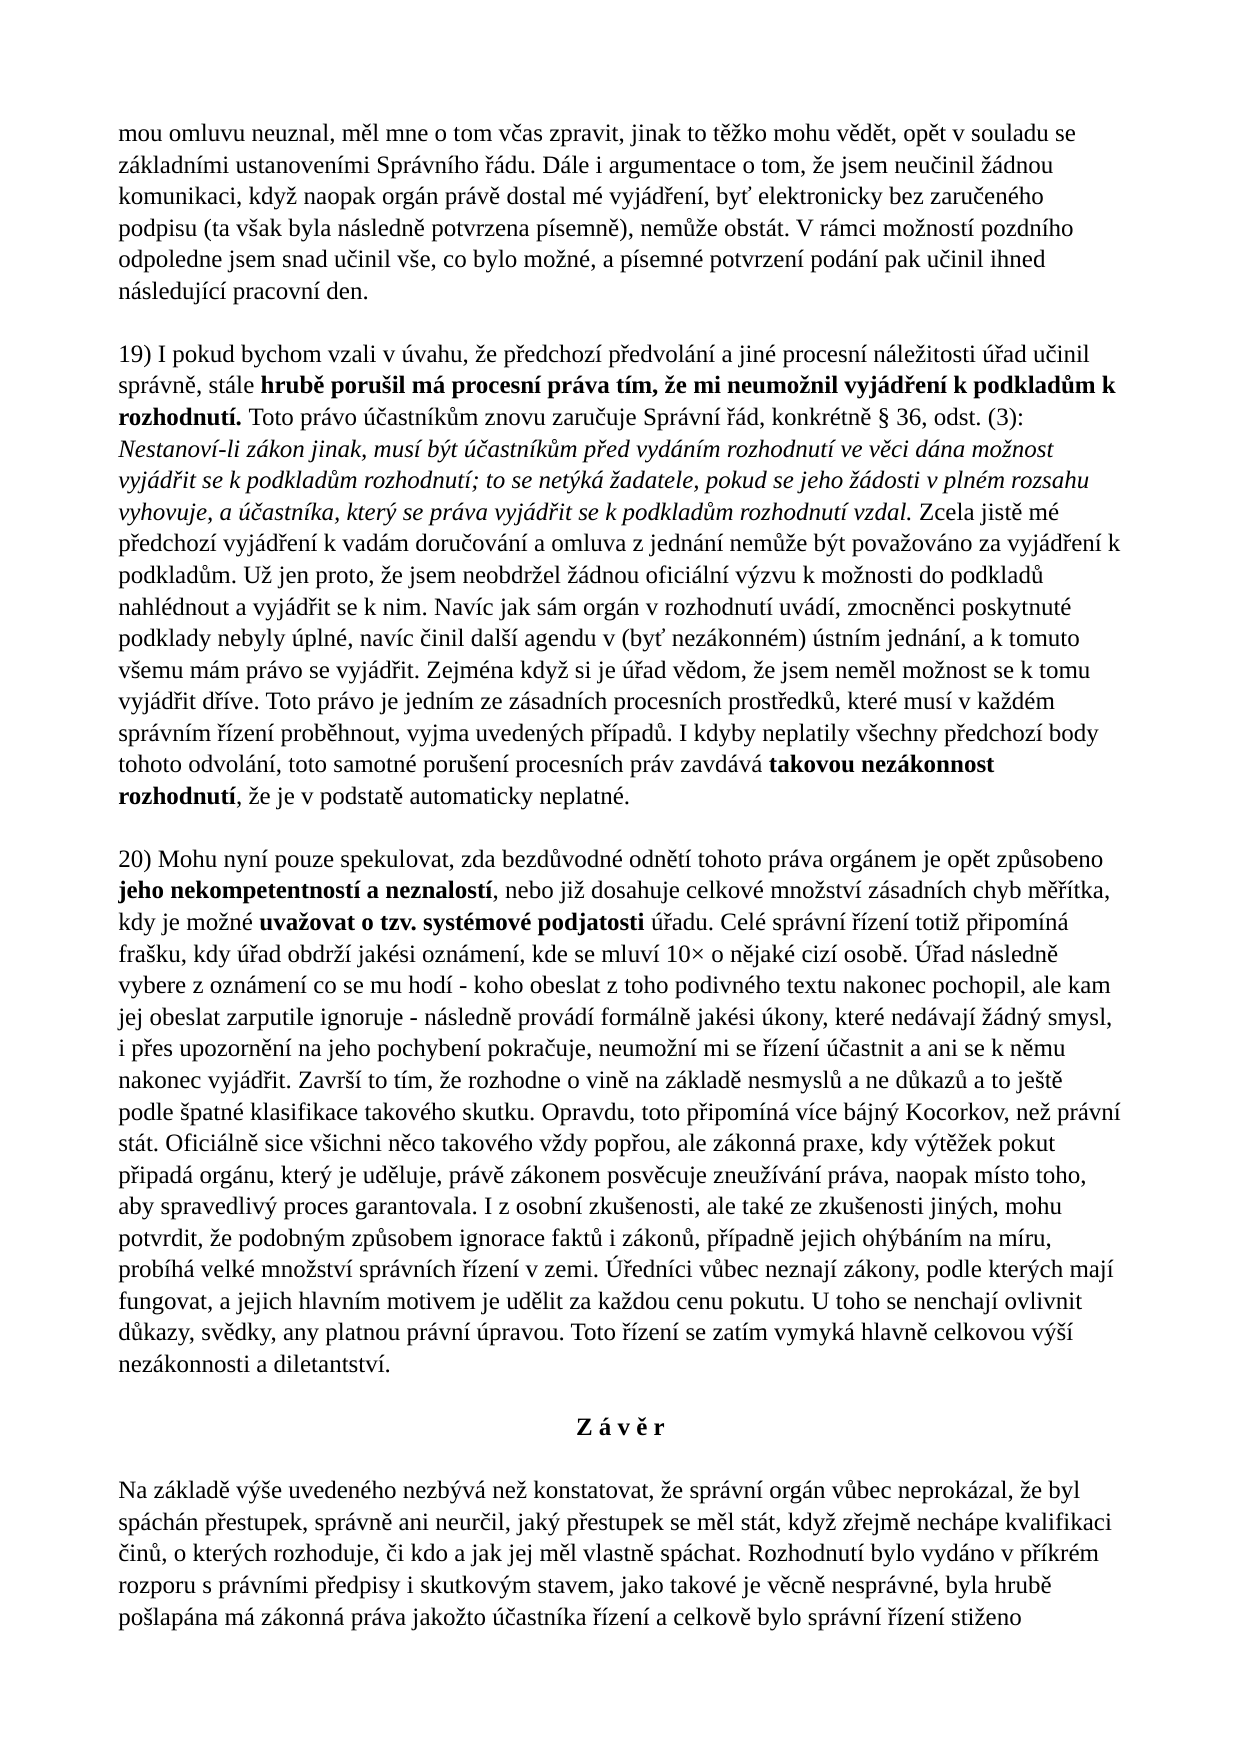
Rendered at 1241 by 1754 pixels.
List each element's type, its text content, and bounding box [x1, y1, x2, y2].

text Na základě výše uvedeného nezbývá než konstatovat, že správní orgán vůbec neprokázal, že byl spáchán přestupek, správně ani neurčil, jaký přestupek se měl stát, když zřejmě nechápe kvalifikaci činů, o kterých rozhoduje, či kdo a jak jej měl vlastně spáchat. Rozhodnutí bylo vydáno v příkrém rozporu s právními předpisy i skutkovým stavem, jako takové je věcně nesprávné, byla hrubě pošlapána má zákonná práva jakožto účastníka řízení a celkově bylo správní řízení stiženo [118, 1475, 1122, 1630]
text mou omluvu neuznal, měl mne o tom včas zpravit, jinak to těžko mohu vědět, opět v souladu se základními ustanoveními Správního řádu. Dále i argumentace o tom, že jsem neučinil žádnou komunikaci, když naopak orgán právě dostal mé vyjádření, byť elektronicky bez zaručeného podpisu (ta však byla následně potvrzena písemně), nemůže obstát. V rámci možností pozdního odpoledne jsem snad učinil vše, co bylo možné, a písemné potvrzení podání pak učinil ihned následující pracovní den. [118, 118, 1122, 305]
text 19) I pokud bychom vzali v úvahu, že předchozí předvolání a jiné procesní náležitosti úřad učinil správně, stále hrubě porušil má procesní práva tím, že mi neumožnil vyjádření k podkladům k rozhodnutí. Toto právo účastníkům znovu zaručuje Správní řád, konkrétně § 36, odst. (3): Nestanoví-li zákon jinak, musí být účastníkům před vydáním rozhodnutí ve věci dána možnost vyjádřit se k podkladům rozhodnutí; to se netýká žadatele, pokud se jeho žádosti v plném rozsahu vyhovuje, a účastníka, který se práva vyjádřit se k podkladům rozhodnutí vzdal. Zcela jistě mé předchozí vyjádření k vadám doručování a omluva z jednání nemůže být považováno za vyjádření k podkladům. Už jen proto, že jsem neobdržel žádnou oficiální výzvu k možnosti do podkladů nahlédnout a vyjádřit se k nim. Navíc jak sám orgán v rozhodnutí uvádí, zmocněnci poskytnuté podklady nebyly úplné, navíc činil další agendu v (byť nezákonném) ústním jednání, a k tomuto všemu mám právo se vyjádřit. Zejména když si je úřad vědom, že jsem neměl možnost se k tomu vyjádřit dříve. Toto právo je jedním ze zásadních procesních prostředků, které musí v každém správním řízení proběhnout, vyjma uvedených případů. I kdyby neplatily všechny předchozí body tohoto odvolání, toto samotné porušení procesních práv zavdává takovou nezákonnost rozhodnutí, že je v podstatě automaticky neplatné. [118, 339, 1122, 810]
text 20) Mohu nyní pouze spekulovat, zda bezdůvodné odnětí tohoto práva orgánem je opět způsobeno jeho nekompetentností a neznalostí, nebo již dosahuje celkové množství zásadních chyb měřítka, kdy je možné uvažovat o tzv. systémové podjatosti úřadu. Celé správní řízení totiž připomíná frašku, kdy úřad obdrží jakési oznámení, kde se mluví 10× o nějaké cizí osobě. Úřad následně vybere z oznámení co se mu hodí - koho obeslat z toho podivného textu nakonec pochopil, ale kam jej obeslat zarputile ignoruje - následně provádí formálně jakési úkony, které nedávají žádný smysl, i přes upozornění na jeho pochybení pokračuje, neumožní mi se řízení účastnit a ani se k němu nakonec vyjádřit. Završí to tím, že rozhodne o vině na základě nesmyslů a ne důkazů a to ještě podle špatné klasifikace takového skutku. Opravdu, toto připomíná více bájný Kocorkov, než právní stát. Oficiálně sice všichni něco takového vždy popřou, ale zákonná praxe, kdy výtěžek pokut připadá orgánu, který je uděluje, právě zákonem posvěcuje zneužívání práva, naopak místo toho, aby spravedlivý proces garantovala. I z osobní zkušenosti, ale také ze zkušenosti jiných, mohu potvrdit, že podobným způsobem ignorace faktů i zákonů, případně jejich ohýbáním na míru, probíhá velké množství správních řízení v zemi. Úředníci vůbec neznají zákony, podle kterých mají fungovat, a jejich hlavním motivem je udělit za každou cenu pokutu. U toho se nenchají ovlivnit důkazy, svědky, any platnou právní úpravou. Toto řízení se zatím vymyká hlavně celkovou výší nezákonnosti a diletantství. [118, 844, 1122, 1378]
text Z á v ě r [118, 1412, 1122, 1441]
